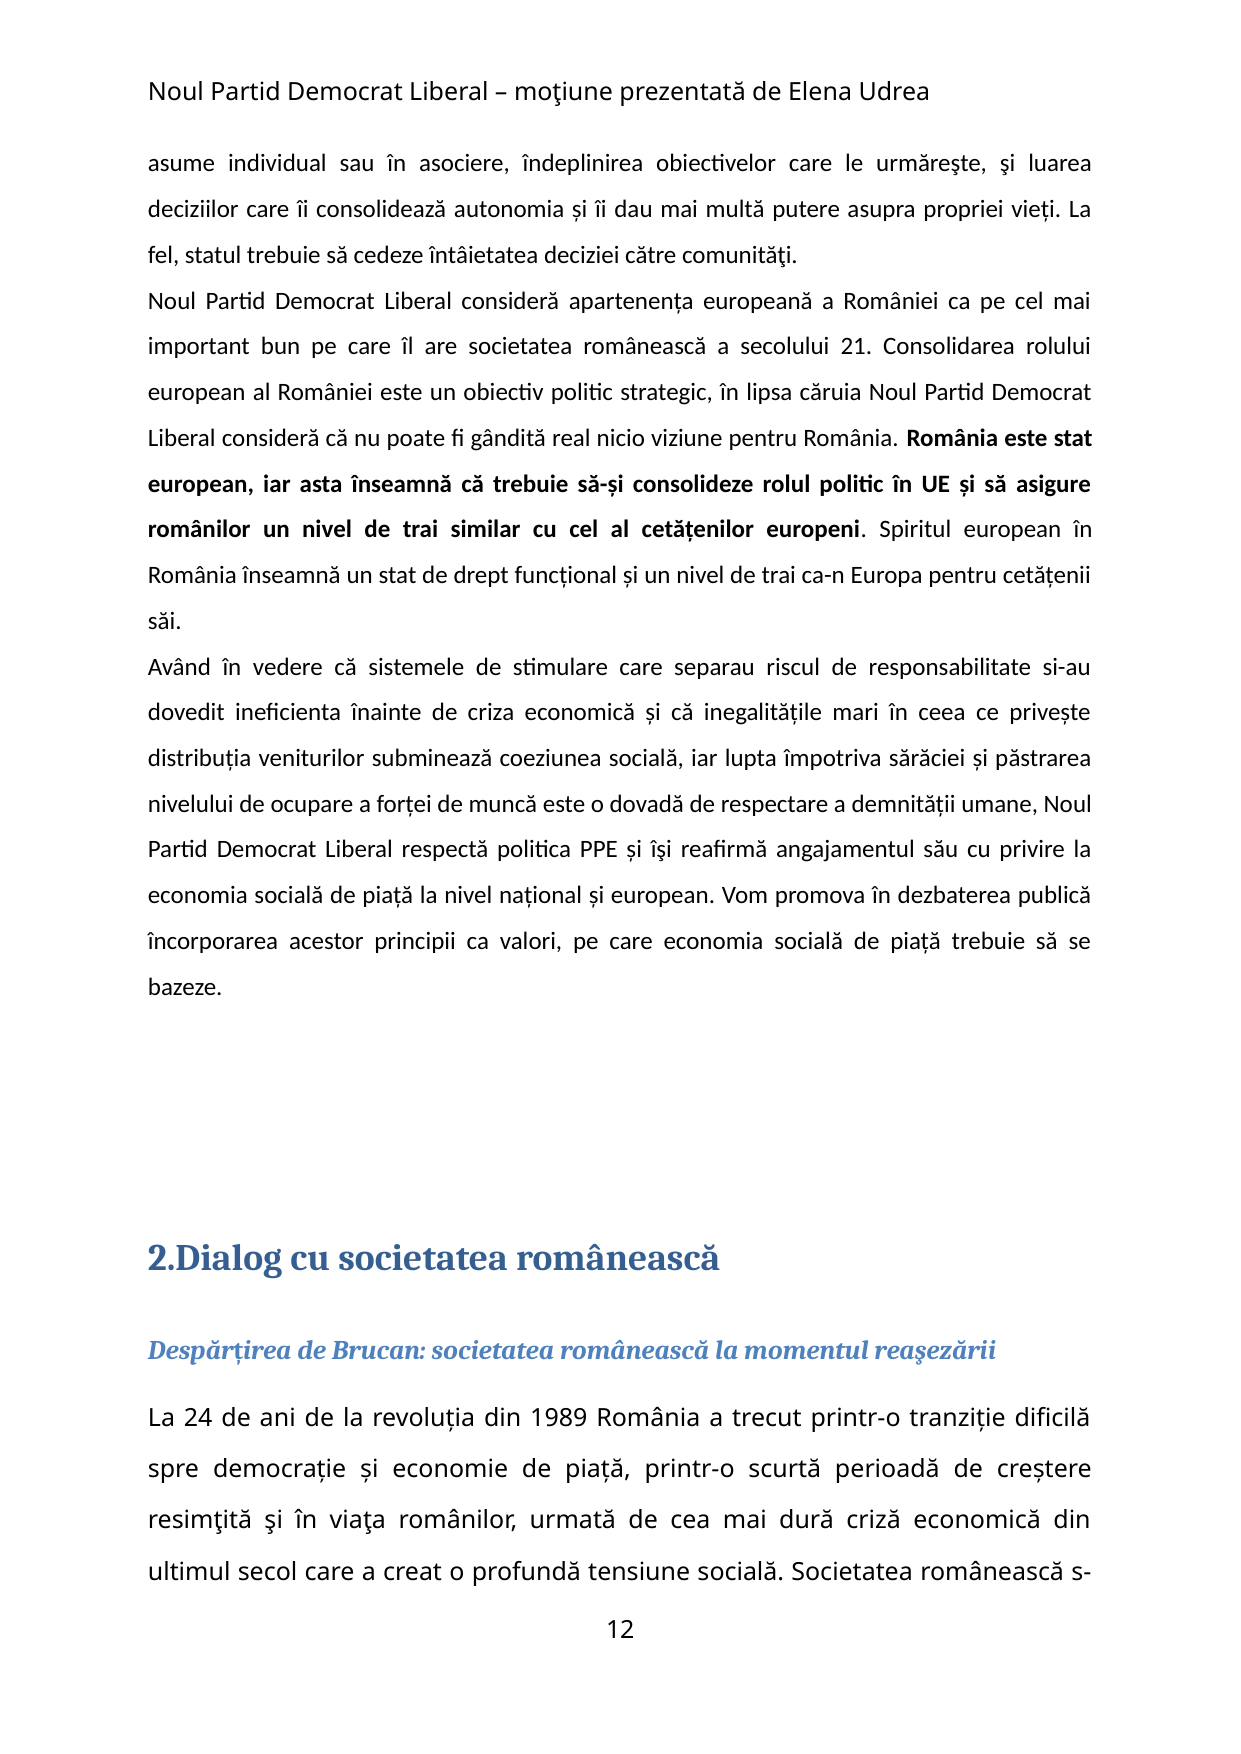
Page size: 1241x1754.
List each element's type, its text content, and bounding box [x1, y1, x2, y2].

text Noul Partid Democrat Liberal consideră apartenența europeană a României ca pe cel mai important bun pe care îl are societatea românească a secolului 21. Consolidarea rolului european al României este un obiectiv politic strategic, în lipsa căruia Noul Partid Democrat Liberal consideră că nu poate fi gândită real nicio viziune pentru România. România este stat european, iar asta înseamnă că trebuie să-și consolideze rolul politic în UE și să asigure românilor un nivel de trai similar cu cel al cetățenilor europeni. Spiritul european în România înseamnă un stat de drept funcțional și un nivel de trai ca-n Europa pentru cetățenii săi. [148, 285, 1093, 635]
text asume individual sau în asociere, îndeplinirea obiectivelor care le urmăreşte, şi luarea deciziilor care îi consolidează autonomia și îi dau mai multă putere asupra propriei vieți. La fel, statul trebuie să cedeze întâietatea deciziei către comunităţi. [148, 148, 1093, 269]
subtitle 2.Dialog cu societatea românească [148, 1237, 1093, 1280]
text Având în vedere că sistemele de stimulare care separau riscul de responsabilitate si-au dovedit ineficienta înainte de criza economică și că inegalitățile mari în ceea ce privește distribuția veniturilor subminează coeziunea socială, iar lupta împotriva sărăciei și păstrarea nivelului de ocupare a forței de muncă este o dovadă de respectare a demnității umane, Noul Partid Democrat Liberal respectă politica PPE și îşi reafirmă angajamentul său cu privire la economia socială de piață la nivel național și european. Vom promova în dezbaterea publică încorporarea acestor principii ca valori, pe care economia socială de piață trebuie să se bazeze. [148, 651, 1093, 1001]
subtitle Despărțirea de Brucan: societatea românească la momentul reaşezării [148, 1335, 1093, 1366]
text La 24 de ani de la revoluția din 1989 România a trecut printr-o tranziție dificilă spre democrație și economie de piață, printr-o scurtă perioadă de creștere resimţită şi în viaţa românilor, urmată de cea mai dură criză economică din ultimul secol care a creat o profundă tensiune socială. Societatea românească s- [148, 1400, 1093, 1587]
